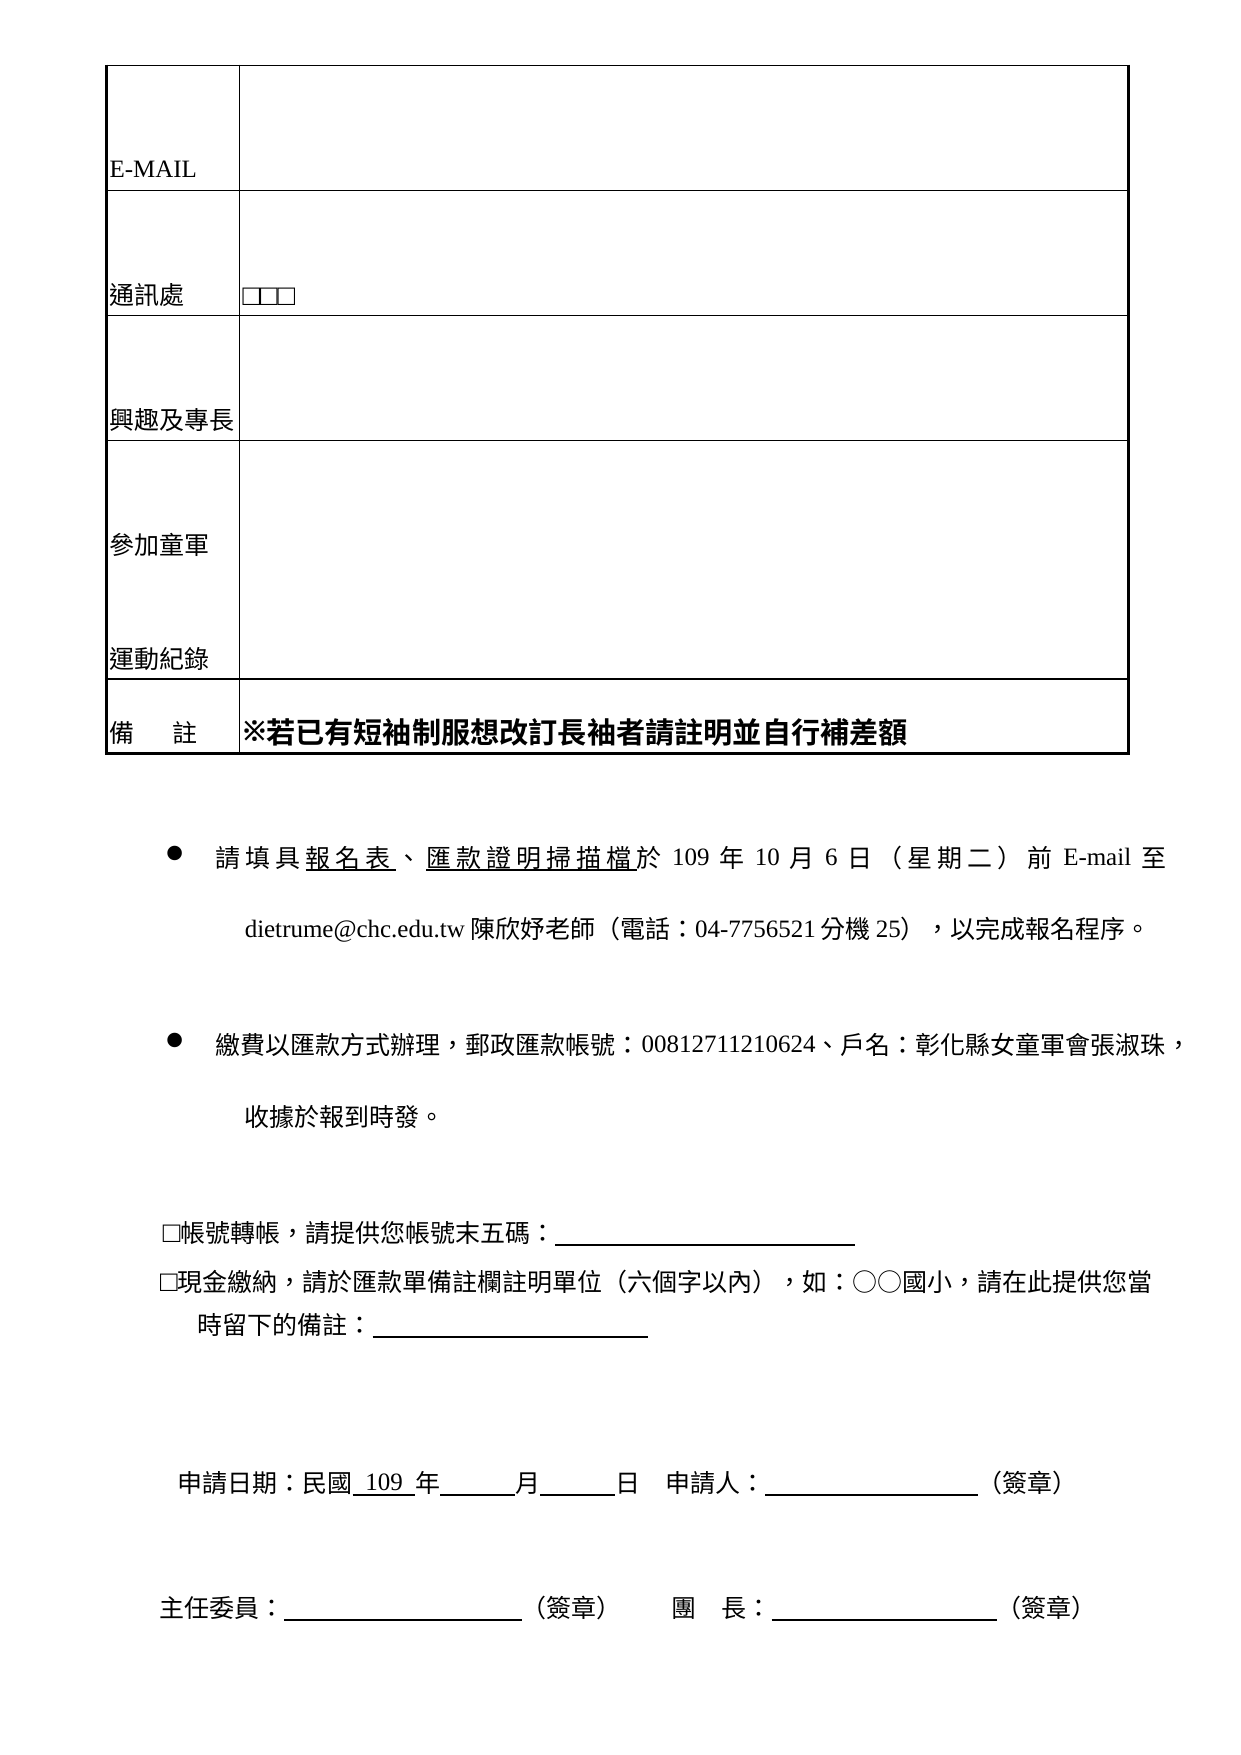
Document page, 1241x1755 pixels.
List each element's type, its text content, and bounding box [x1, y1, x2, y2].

table_cell E-MAIL [108, 66, 239, 189]
table_cell ※若已有短袖制服想改訂長袖者請註明並自行補差額 [240, 680, 1127, 752]
list 繳費以匯款方式辦理，郵政匯款帳號：00812711210624、戶名：彰化縣女童軍會張淑珠，收據於報到時發。 [165, 1002, 1167, 1136]
text □帳號轉帳，請提供您帳號末五碼： [163, 1189, 1167, 1252]
table_cell [240, 66, 1127, 189]
table_cell 備 註 [108, 680, 239, 752]
table_cell 通訊處 [108, 191, 239, 314]
list 請填具報名表、匯款證明掃描檔於109年10月6日（星期二）前E-mail至dietrume@chc.edu.tw陳欣妤老師（電話：04-7756521分機25），以完成報名程序。 [165, 814, 1167, 949]
table_cell [240, 316, 1127, 439]
text 申請日期：民國 109 年 月 日 申請人： （簽章） [89, 1439, 1167, 1502]
table_cell [240, 441, 1127, 678]
text 主任委員： （簽章） 團 長： （簽章） [89, 1564, 1167, 1627]
table_cell □□□ [240, 191, 1127, 314]
table_cell 興趣及專長 [108, 316, 239, 439]
text □現金繳納，請於匯款單備註欄註明單位（六個字以內），如：○○國小，請在此提供您當時留下的備註： [160, 1258, 1167, 1341]
table_cell 參加童軍 運動紀錄 [108, 441, 239, 678]
